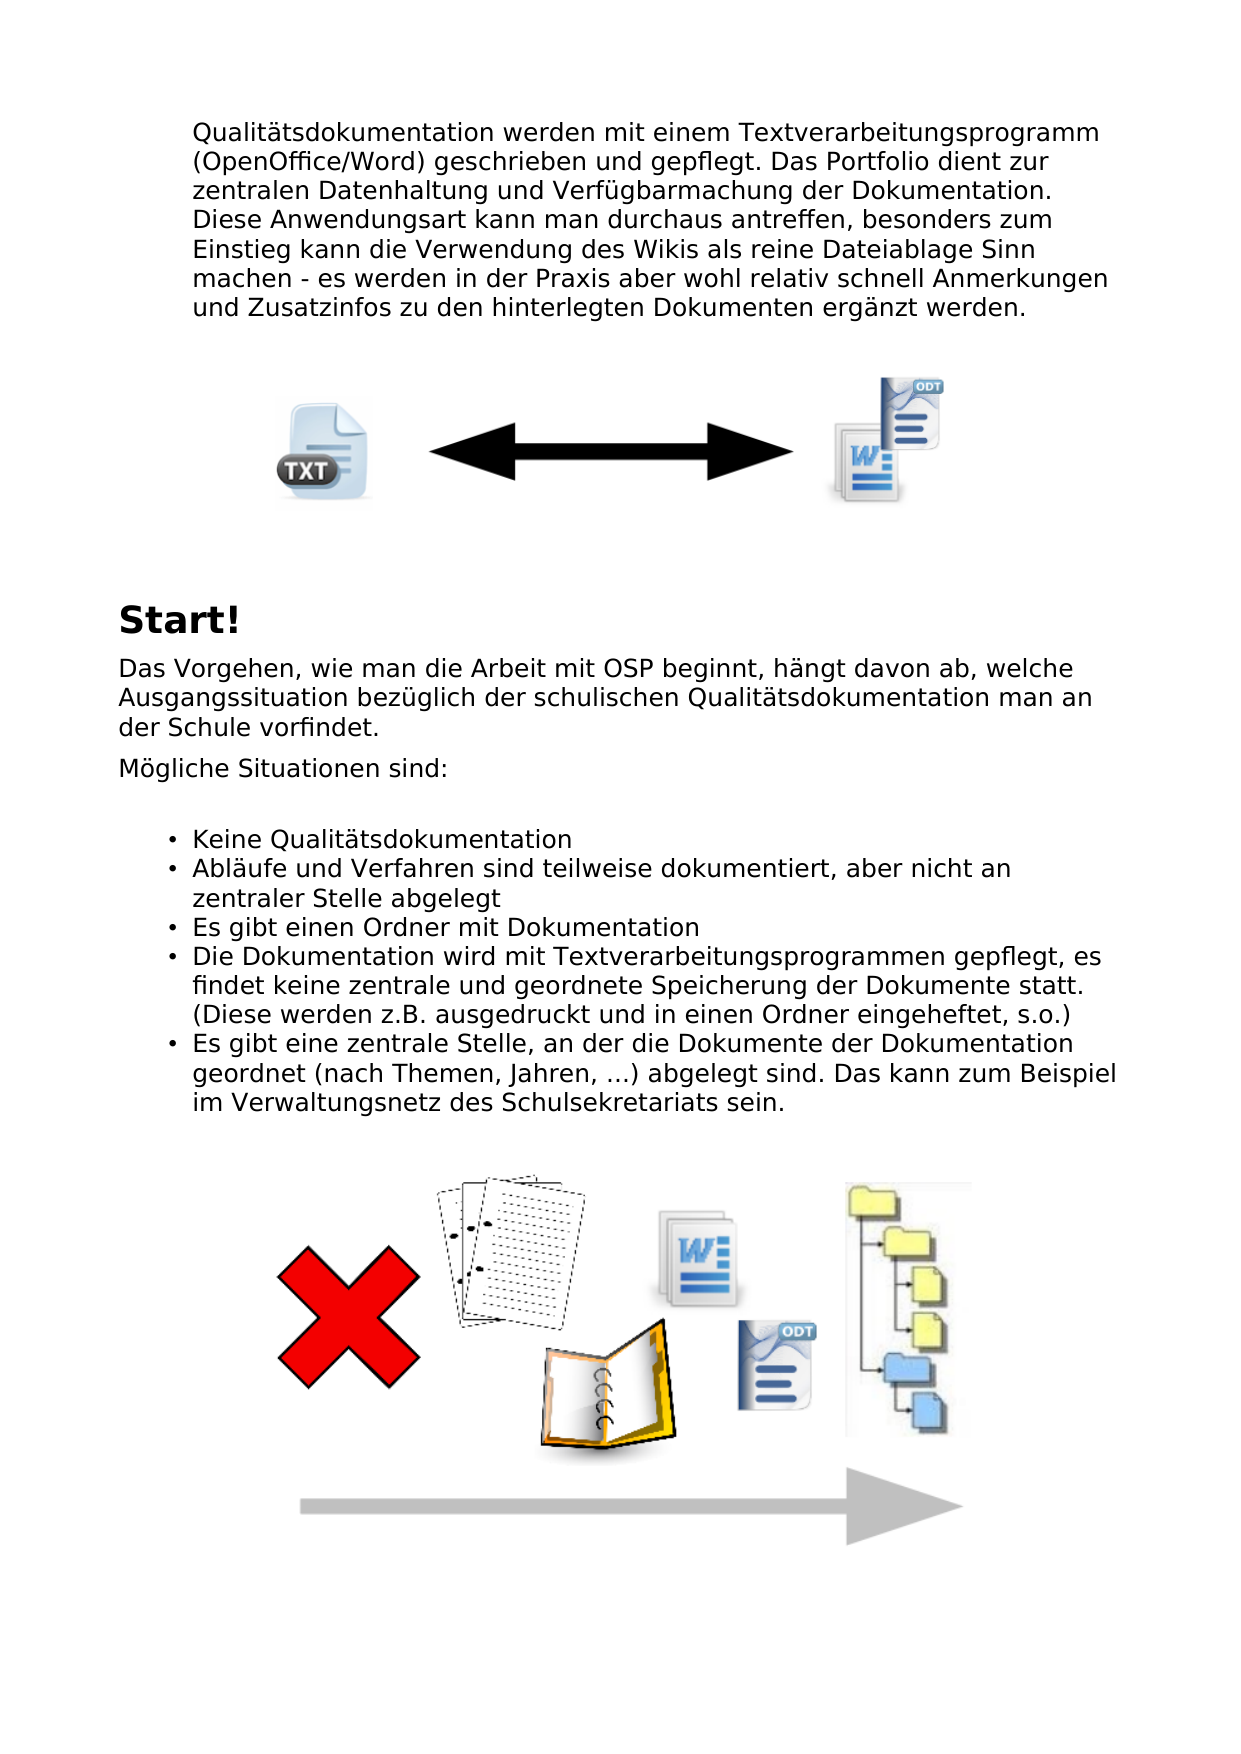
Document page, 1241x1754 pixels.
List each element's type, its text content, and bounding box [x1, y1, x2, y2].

text Das Vorgehen, wie man die Arbeit mit OSP beginnt, hängt davon ab, welche Ausgangssituation bezüglich der schulischen Qualitätsdokumentation man an der Schule vorfindet. [118, 654, 1122, 742]
list Es gibt einen Ordner mit Dokumentation [177, 913, 1122, 942]
picture [268, 1146, 972, 1560]
subtitle Start! [118, 598, 1122, 642]
list Keine Qualitätsdokumentation [177, 826, 1122, 855]
text Mögliche Situationen sind: [118, 754, 1122, 783]
list Qualitätsdokumentation werden mit einem Textverarbeitungsprogramm (OpenOffice/Word) geschrieben und gepflegt. Das Portfolio dient zur zentralen Datenhaltung und Verfügbarmachung der Dokumentation. Diese Anwendungsart kann man durchaus antreffen, besonders zum Einstieg kann die Verwendung des Wikis als reine Dateiablage Sinn machen - es werden in der Praxis aber wohl relativ schnell Anmerkungen und Zusatzinfos zu den hinterlegten Dokumenten ergänzt werden. [177, 118, 1122, 322]
list Die Dokumentation wird mit Textverarbeitungsprogrammen gepflegt, es findet keine zentrale und geordnete Speicherung der Dokumente statt. (Diese werden z.B. ausgedruckt und in einen Ordner eingeheftet, s.o.) [177, 942, 1122, 1030]
list Es gibt eine zentrale Stelle, an der die Dokumente der Dokumentation geordnet (nach Themen, Jahren, ...) abgelegt sind. Das kann zum Beispiel im Verwaltungsnetz des Schulsekretariats sein. [177, 1030, 1122, 1117]
picture [268, 351, 972, 532]
list Abläufe und Verfahren sind teilweise dokumentiert, aber nicht an zentraler Stelle abgelegt [177, 855, 1122, 913]
